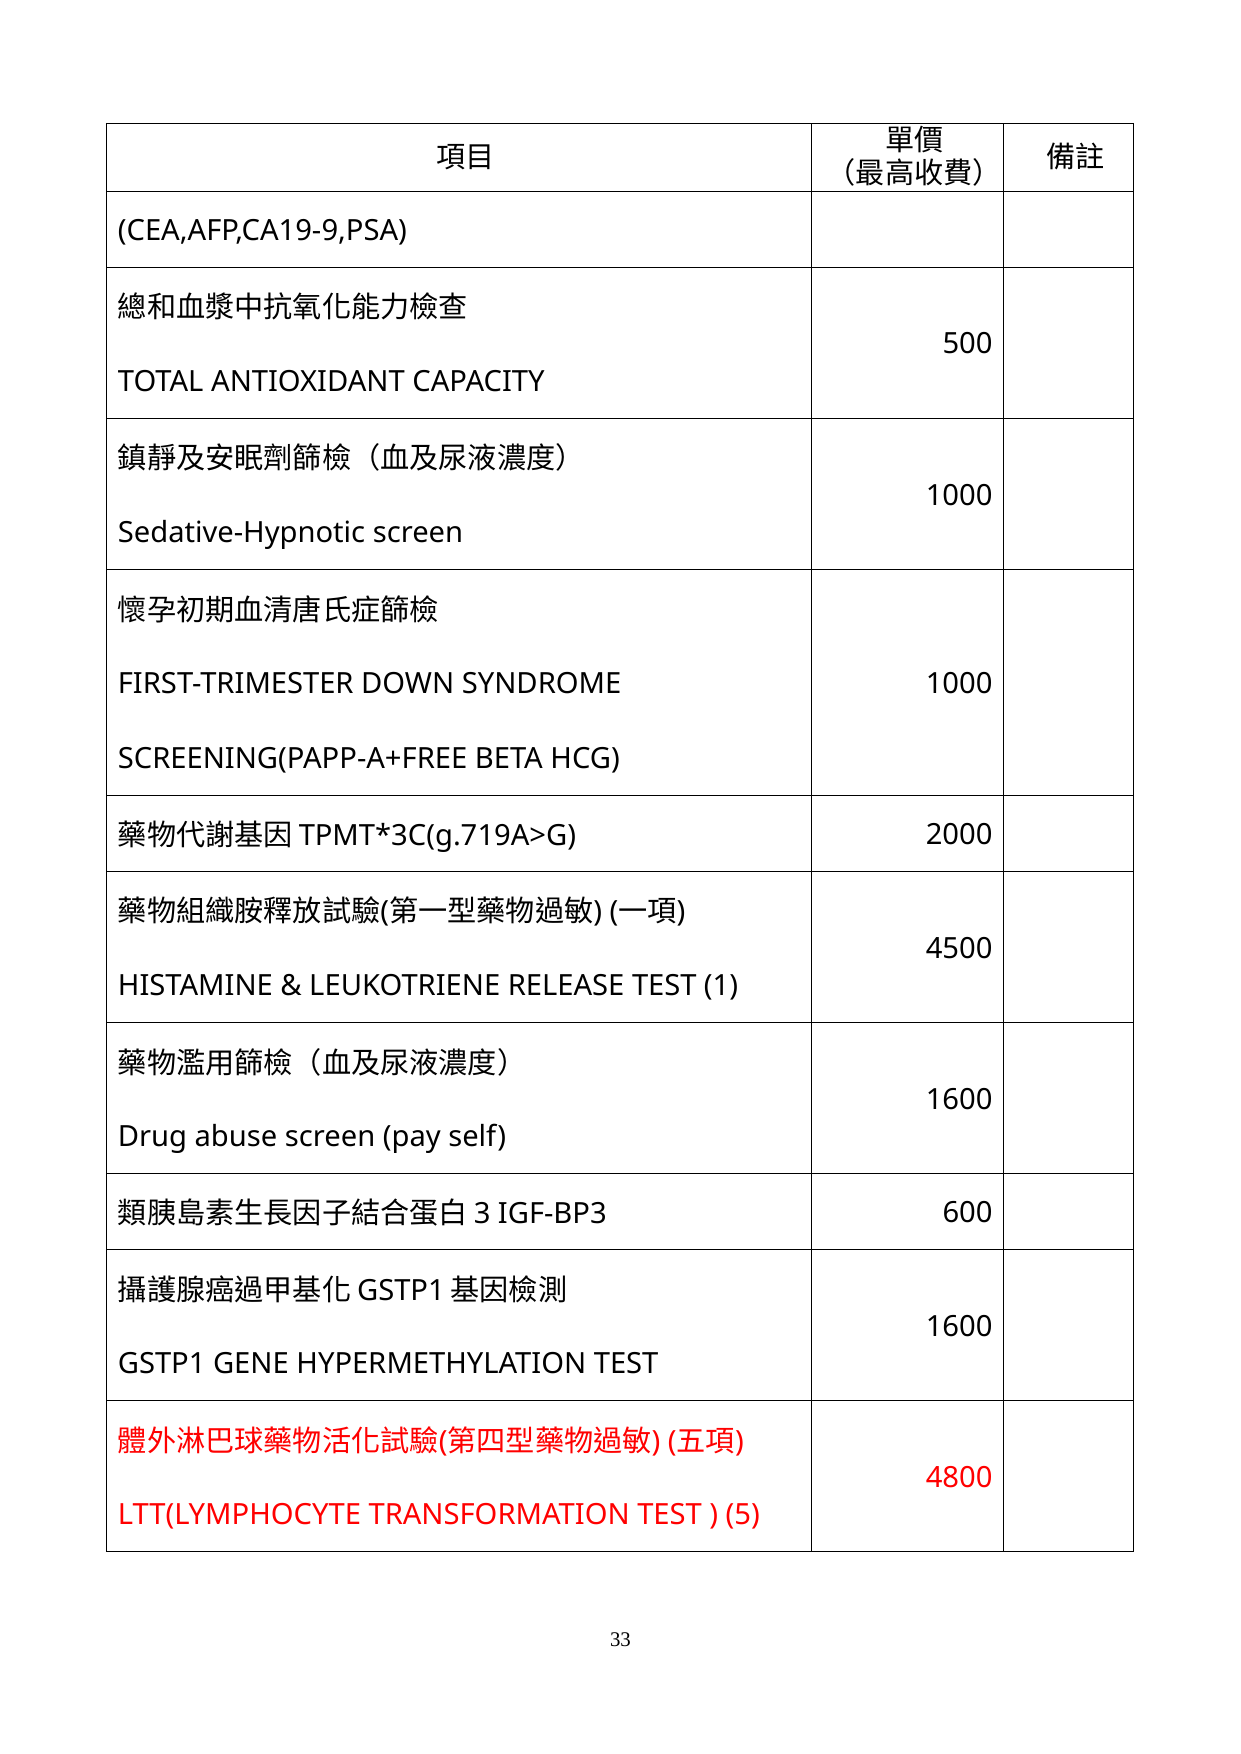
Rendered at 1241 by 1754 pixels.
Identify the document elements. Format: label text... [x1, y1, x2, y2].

table_cell [1004, 1023, 1133, 1173]
table_header 單價 （最高收費） [812, 124, 1003, 191]
table_cell 2000 [812, 796, 1003, 871]
table_cell 藥物組織胺釋放試驗(第一型藥物過敏) (一項) HISTAMINE & LEUKOTRIENE RELEASE TEST (1) [107, 872, 811, 1022]
table_cell 500 [812, 268, 1003, 418]
table_cell 600 [812, 1174, 1003, 1249]
table_cell 藥物代謝基因TPMT*3C(g.719A>G) [107, 796, 811, 871]
table_cell 攝護腺癌過甲基化GSTP1基因檢測 GSTP1 GENE HYPERMETHYLATION TEST [107, 1250, 811, 1400]
table_cell [1004, 570, 1133, 795]
table_cell 1600 [812, 1023, 1003, 1173]
table_cell [1004, 268, 1133, 418]
table_cell 體外淋巴球藥物活化試驗(第四型藥物過敏) (五項) LTT(LYMPHOCYTE TRANSFORMATION TEST ) (5) [107, 1401, 811, 1551]
table_cell [812, 192, 1003, 267]
table_cell [1004, 872, 1133, 1022]
table_header 項目 [107, 124, 811, 191]
table_cell [1004, 192, 1133, 267]
table_cell 鎮靜及安眠劑篩檢（血及尿液濃度） Sedative-Hypnotic screen [107, 419, 811, 569]
table_cell [1004, 419, 1133, 569]
table_cell 1000 [812, 570, 1003, 795]
table_cell 藥物濫用篩檢（血及尿液濃度） Drug abuse screen (pay self) [107, 1023, 811, 1173]
table_cell 4800 [812, 1401, 1003, 1551]
table_header 備註 [1004, 124, 1133, 191]
table_cell (CEA,AFP,CA19-9,PSA) [107, 192, 811, 267]
table_cell [1004, 1401, 1133, 1551]
table_cell 4500 [812, 872, 1003, 1022]
table_cell [1004, 796, 1133, 871]
table_cell [1004, 1250, 1133, 1400]
table_cell [1004, 1174, 1133, 1249]
table_cell 1000 [812, 419, 1003, 569]
table_cell 類胰島素生長因子結合蛋白3 IGF-BP3 [107, 1174, 811, 1249]
table_cell 1600 [812, 1250, 1003, 1400]
table_cell 懷孕初期血清唐氏症篩檢 FIRST-TRIMESTER DOWN SYNDROME SCREENING(PAPP-A+FREE BETA HCG) [107, 570, 811, 795]
table_cell 總和血漿中抗氧化能力檢查 TOTAL ANTIOXIDANT CAPACITY [107, 268, 811, 418]
